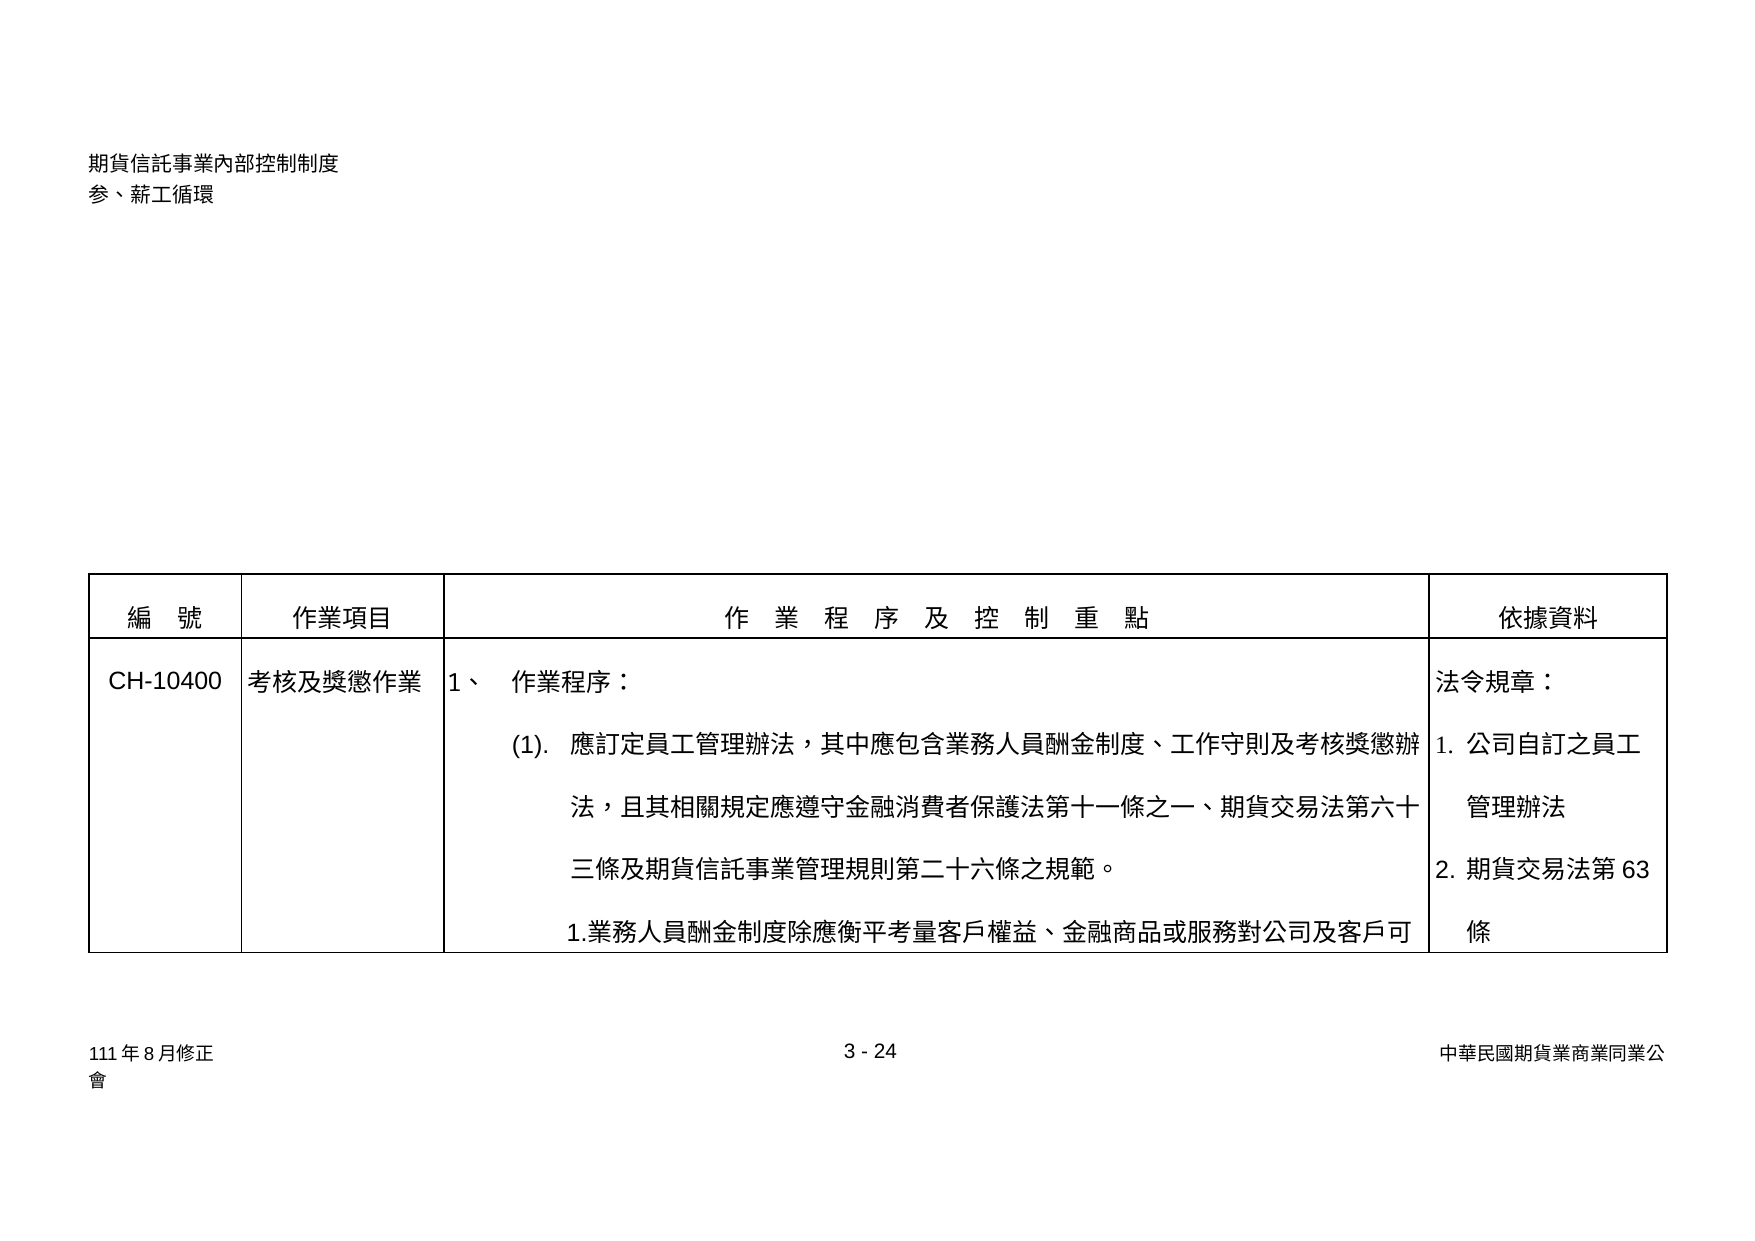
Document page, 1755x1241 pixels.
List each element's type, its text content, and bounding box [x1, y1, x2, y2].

table_header 編 號 [90, 575, 241, 637]
table_cell 法令規章： 公司自訂之員工管理辦法 期貨交易法第63條 期貨信託事業管理規則第26條、第52條、第54條 4.金融消費者保護法第11條之1 使用表單： [1430, 639, 1666, 951]
table_cell 考核及獎懲作業 [242, 639, 443, 951]
table_cell 作業程序： 應訂定員工管理辦法，其中應包含業務人員酬金制度、工作守則及考核獎懲辦法，且其相關規定應遵守金融消費者保護法第十一條之一、期貨交易法第六十三條及期貨信託事業管理規則第二十六條之規範。 1.業務人員酬金制度除應衡平考量客戶權益、金融商品或服務對公司及客戶可能產生之各項風險，不得僅考量金融商品或服務之業績目標達成情形外，並應遵守期貨公會所定「會員公司業務人員酬金制度應遵行原則」之規定。 2.期貨信託事業之負責人、部門主管、分支機構經理人、其他業務員或受僱人，應以善良管理人之注意義務及忠實義務，本誠實信用原則執行業務。 3.對於受益人或客戶個人資料、往來交易資料及其他相關資料，除其他法律另有規定外，應保守秘密。 4.執行業務，對期貨信託事業管理法令或契約規定事業不得為之行為，亦不得為之。 考核 公司應按照自訂之員工管理辦法訂定員工之工作目標，並按照自訂之業務人員酬金制度及考核獎懲辦法之規定評估員工工作目標之合理性及檢討進度或績效，且將相關考核作適當之記錄。其考核結果根據自訂之員工管理辦法應經權責主管核准。 公司評估員工之考核、升遷及工作指派時亦應參考該員工參加職前或在職訓練成績。 考核結果作為晉升及薪資、獎金、紅利給付之參考。 獎懲 獎懲案件應具備充分條件及佐證資料依規定簽報，並隨時或定期發佈。 獎懲審議時應考量其影響因素而作適切之決定。 獎懲案件應接受當事人之申訴。 對於違反金融消費者保護法或期貨相關法令經主管機關處分之人員及違反期貨公會所定自律規範經期貨公會要求公司對違規之人員予以懲處者，均應予以懲處。 員工獎懲結果作為晉升及薪資、獎金、紅利給付之參考。 控制重點： (一)各單位主管應依公司自訂之員工管理辦法辦理考核及獎懲作業。 (二)業務人員酬金制度除應衡平考量客戶權益、金融商品或服務對公司及客戶可能產生之各項風險，不得僅考量金融商品或服務之業績目標達成情形外，並應遵守期貨公會所定「會員公司業務人員酬金制度應遵行原則」之規定。 (三)人事單位應對考核結果負起保密責任，並妥善保管平時考核之相關文件。 (四)獎懲應公平合理，賞罰分明。 (五)獎懲應依規定程序處理。 (六)獎懲案件均應具備充分條件及佐證。 (七)應有合適之管道接受當事人之申訴。 [445, 639, 1428, 951]
table_header 作業項目 [242, 575, 443, 637]
table_header 作 業 程 序 及 控 制 重 點 [445, 575, 1428, 637]
table_cell CH-10400 [90, 639, 241, 951]
table_header 依據資料 [1430, 575, 1666, 637]
